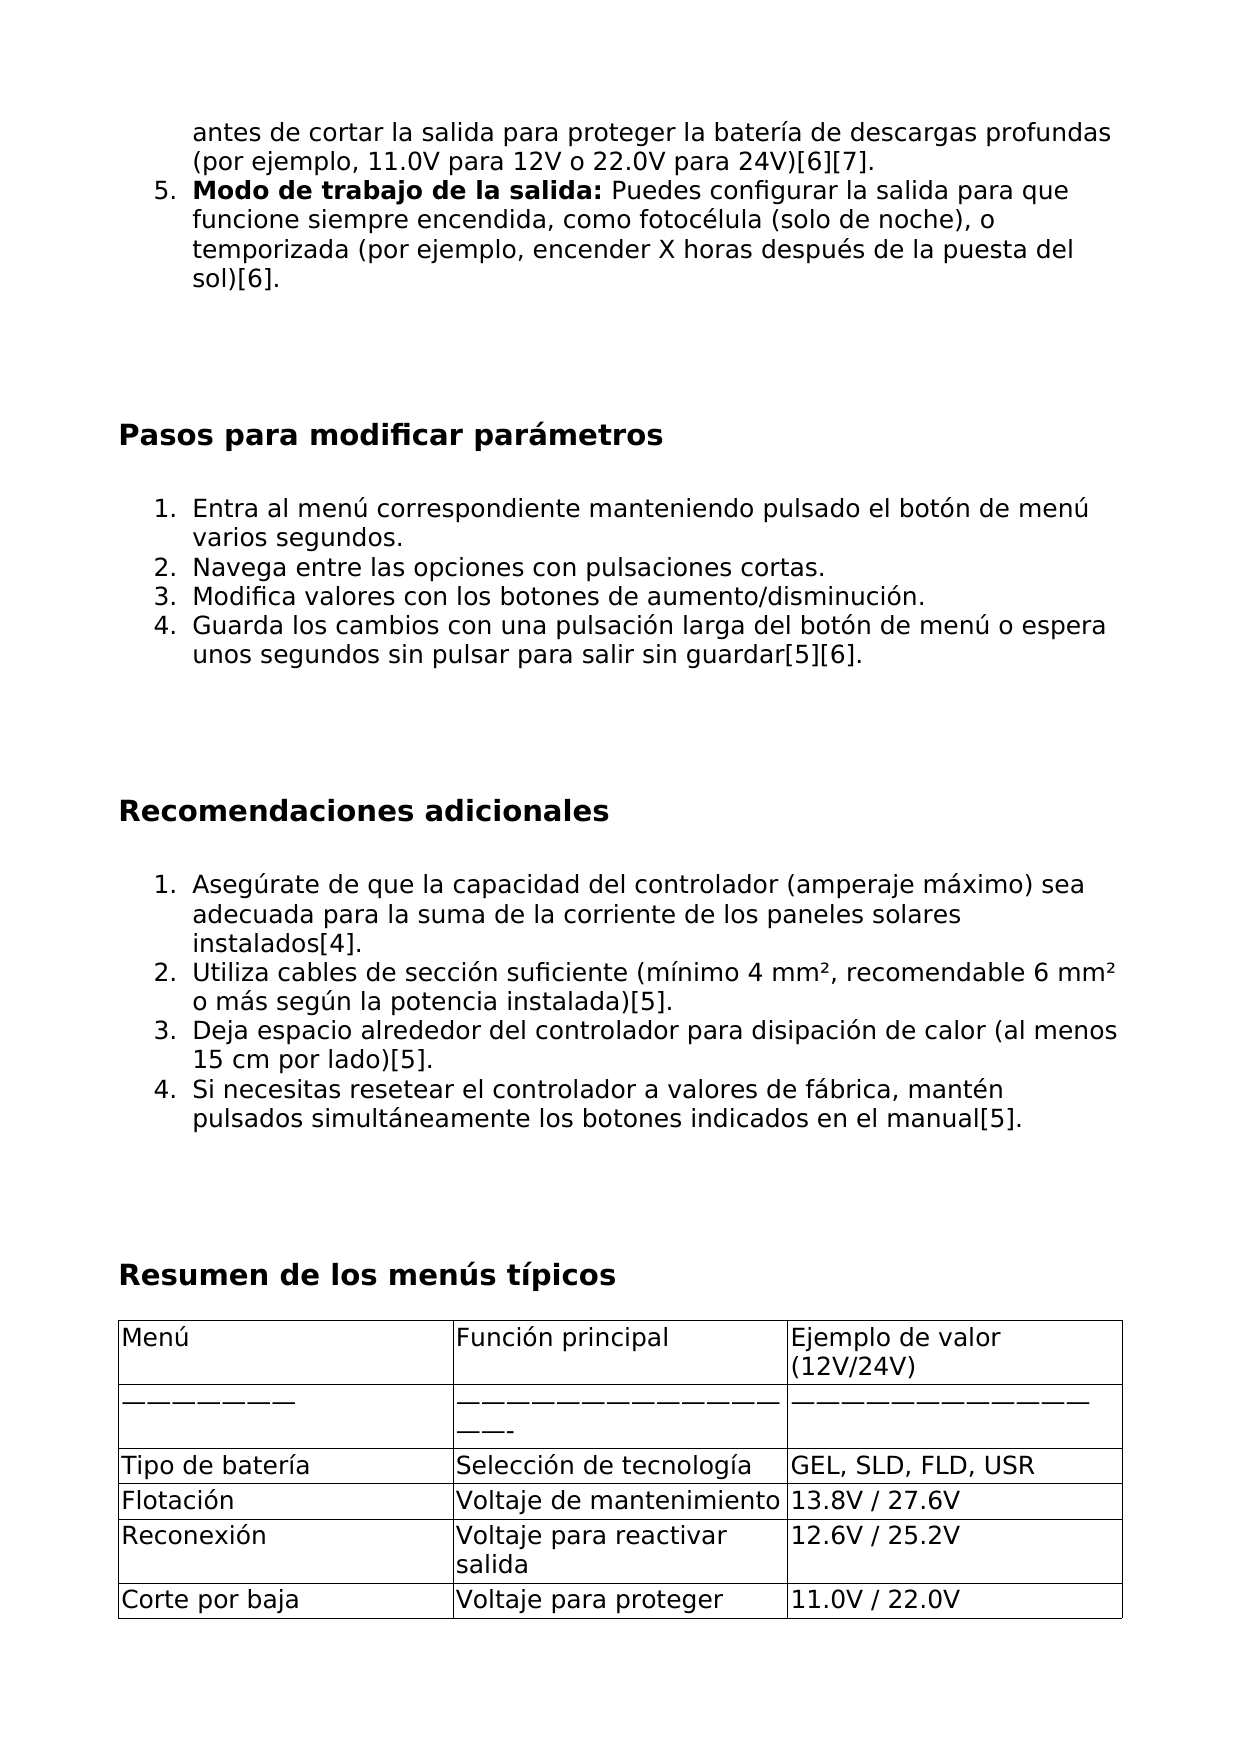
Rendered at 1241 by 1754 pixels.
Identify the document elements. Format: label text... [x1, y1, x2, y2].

table_cell Voltaje para proteger [454, 1584, 787, 1618]
table_cell ——————— [119, 1385, 453, 1448]
list Si necesitas resetear el controlador a valores de fábrica, mantén pulsados simultáneamente los botones indicados en el manual[5]. [177, 1075, 1122, 1133]
subtitle Pasos para modificar parámetros [118, 418, 1122, 452]
table_cell Flotación [119, 1484, 453, 1518]
table_cell Reconexión [119, 1520, 453, 1583]
table_cell GEL, SLD, FLD, USR [788, 1449, 1122, 1483]
subtitle Recomendaciones adicionales [118, 795, 1122, 829]
subtitle Resumen de los menús típicos [118, 1258, 1122, 1292]
table_cell ———————————— [788, 1385, 1122, 1448]
table_header Menú [119, 1321, 453, 1384]
list Modifica valores con los botones de aumento/disminución. [177, 582, 1122, 611]
list Asegúrate de que la capacidad del controlador (amperaje máximo) sea adecuada para la suma de la corriente de los paneles solares instalados[4]. [177, 871, 1122, 958]
table_cell Voltaje para reactivar salida [454, 1520, 787, 1583]
table_cell 12.6V / 25.2V [788, 1520, 1122, 1583]
list antes de cortar la salida para proteger la batería de descargas profundas (por ejemplo, 11.0V para 12V o 22.0V para 24V)[6][7]. [177, 118, 1122, 176]
list Entra al menú correspondiente manteniendo pulsado el botón de menú varios segundos. [177, 494, 1122, 553]
table_header Ejemplo de valor (12V/24V) [788, 1321, 1122, 1384]
table_header Función principal [454, 1321, 787, 1384]
table_cell Voltaje de mantenimiento [454, 1484, 787, 1518]
table_cell ———————————————- [454, 1385, 787, 1448]
list Guarda los cambios con una pulsación larga del botón de menú o espera unos segundos sin pulsar para salir sin guardar[5][6]. [177, 611, 1122, 669]
table_cell Corte por baja [119, 1584, 453, 1618]
table_cell Selección de tecnología [454, 1449, 787, 1483]
list Navega entre las opciones con pulsaciones cortas. [177, 553, 1122, 582]
table_cell Tipo de batería [119, 1449, 453, 1483]
list Utiliza cables de sección suficiente (mínimo 4 mm², recomendable 6 mm² o más según la potencia instalada)[5]. [177, 958, 1122, 1016]
table_cell 11.0V / 22.0V [788, 1584, 1122, 1618]
list Modo de trabajo de la salida: Puedes configurar la salida para que funcione siempre encendida, como fotocélula (solo de noche), o temporizada (por ejemplo, encender X horas después de la puesta del sol)[6]. [177, 176, 1122, 293]
list Deja espacio alrededor del controlador para disipación de calor (al menos 15 cm por lado)[5]. [177, 1016, 1122, 1075]
table_cell 13.8V / 27.6V [788, 1484, 1122, 1518]
